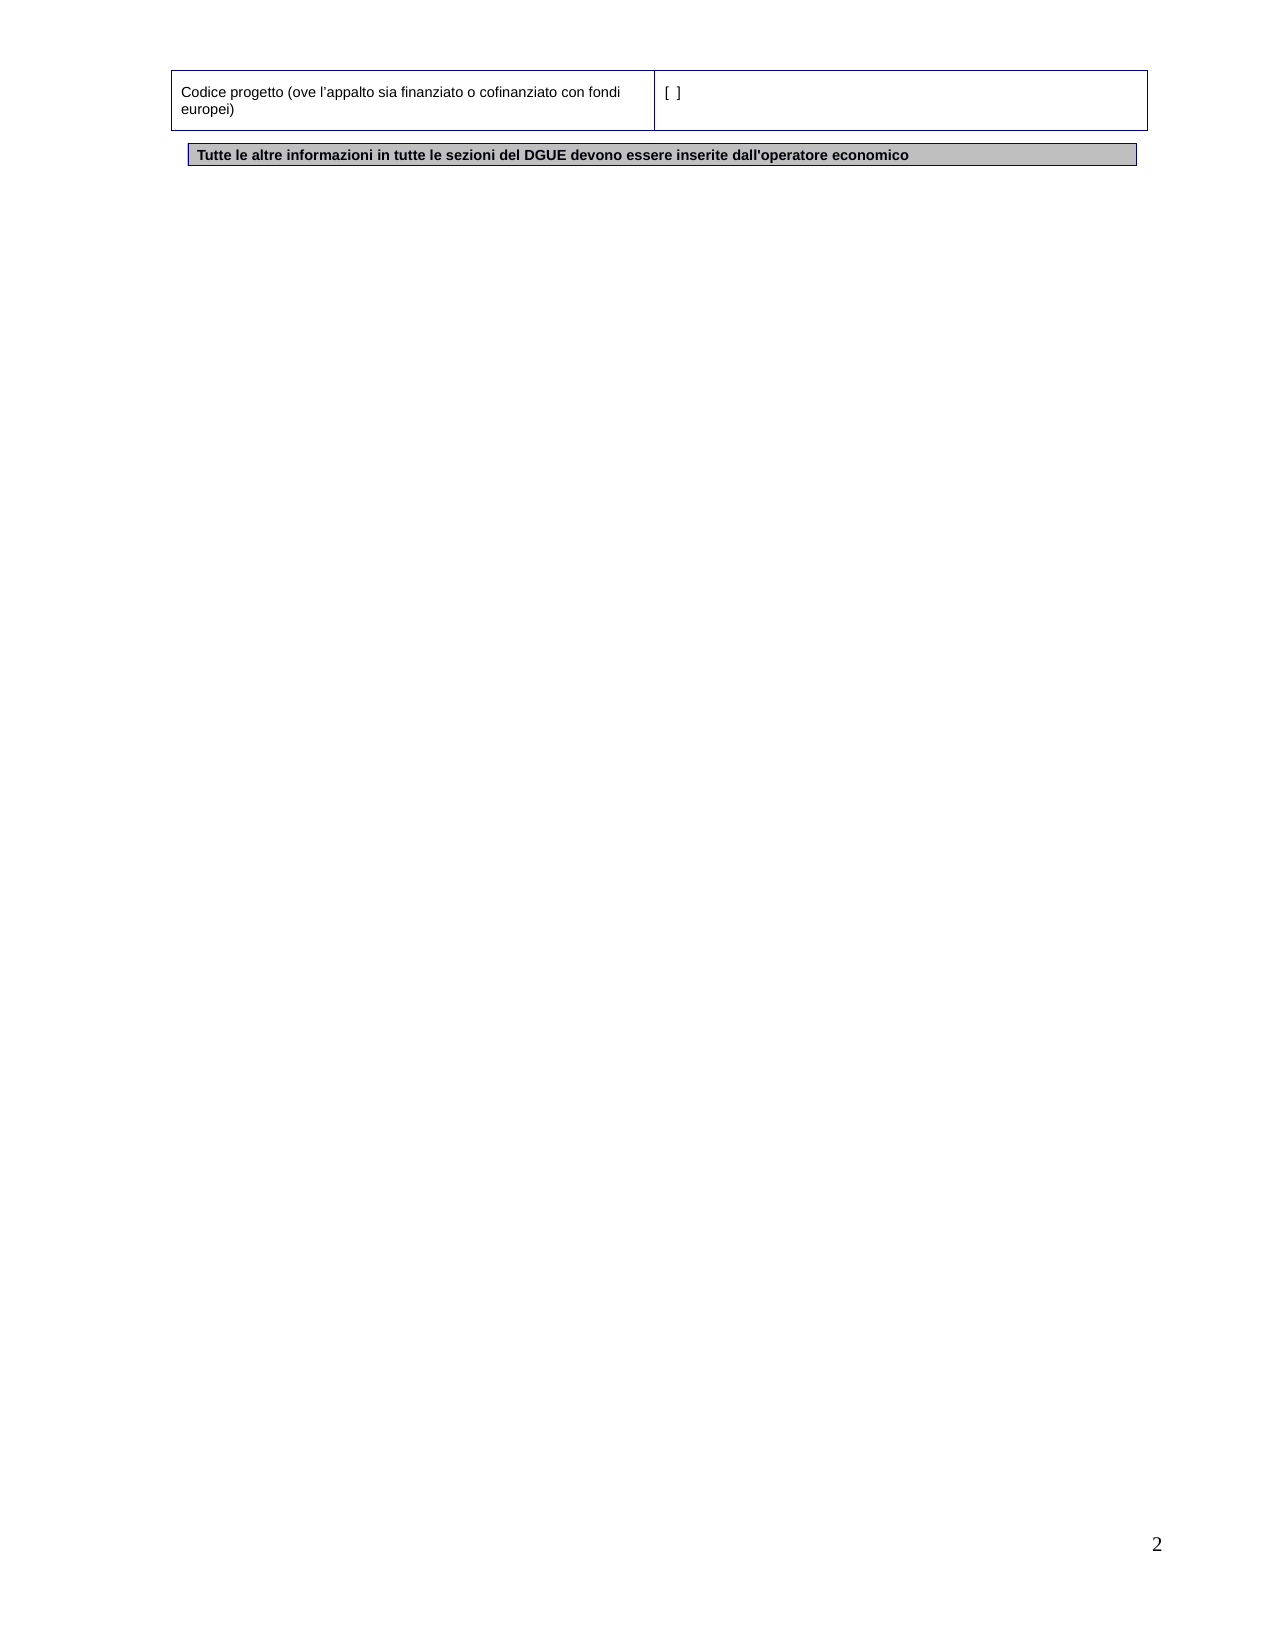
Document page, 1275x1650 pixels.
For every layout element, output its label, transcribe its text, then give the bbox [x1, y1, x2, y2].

text Tutte le altre informazioni in tutte le sezioni del DGUE devono essere inserite dall'operatore economico [189, 144, 1136, 165]
table_cell [ ] [655, 71, 1147, 129]
table_cell Codice progetto (ove l’appalto sia finanziato o cofinanziato con fondi europei) [172, 71, 654, 129]
